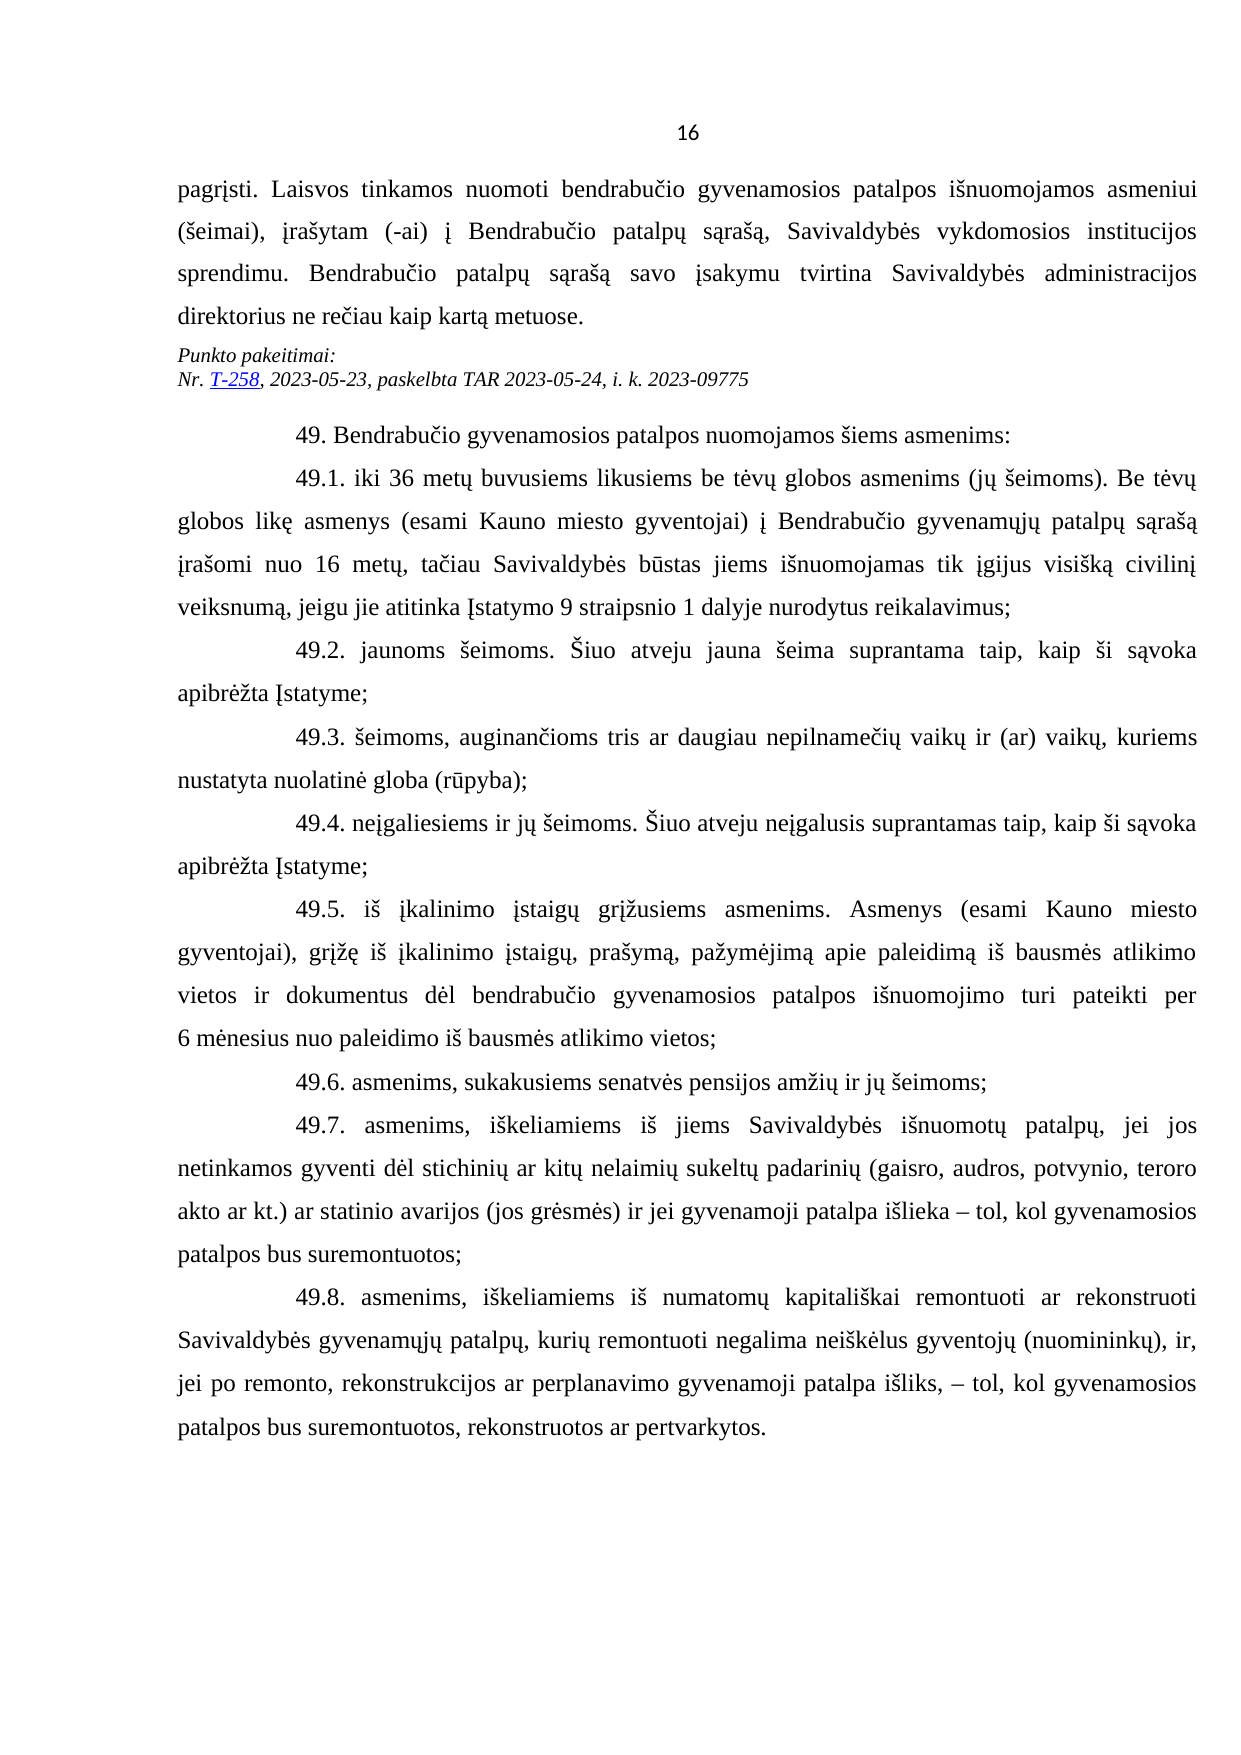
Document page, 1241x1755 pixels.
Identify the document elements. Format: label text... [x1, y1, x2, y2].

text 49.7. asmenims, iškeliamiems iš jiems Savivaldybės išnuomotų patalpų, jei jos netinkamos gyventi dėl stichinių ar kitų nelaimių sukeltų padarinių (gaisro, audros, potvynio, teroro akto ar kt.) ar statinio avarijos (jos grėsmės) ir jei gyvenamoji patalpa išlieka – tol, kol gyvenamosios patalpos bus suremontuotos; [177, 1110, 1198, 1268]
text pagrįsti. Laisvos tinkamos nuomoti bendrabučio gyvenamosios patalpos išnuomojamos asmeniui (šeimai), įrašytam (-ai) į Bendrabučio patalpų sąrašą, Savivaldybės vykdomosios institucijos sprendimu. Bendrabučio patalpų sąrašą savo įsakymu tvirtina Savivaldybės administracijos direktorius ne rečiau kaip kartą metuose. [177, 174, 1198, 329]
text Nr. T-258, 2023-05-23, paskelbta TAR 2023-05-24, i. k. 2023-09775 [177, 367, 1198, 391]
text 49.1. iki 36 metų buvusiems likusiems be tėvų globos asmenims (jų šeimoms). Be tėvų globos likę asmenys (esami Kauno miesto gyventojai) į Bendrabučio gyvenamųjų patalpų sąrašą įrašomi nuo 16 metų, tačiau Savivaldybės būstas jiems išnuomojamas tik įgijus visišką civilinį veiksnumą, jeigu jie atitinka Įstatymo 9 straipsnio 1 dalyje nurodytus reikalavimus; [177, 463, 1198, 621]
text 49.3. šeimoms, auginančioms tris ar daugiau nepilnamečių vaikų ir (ar) vaikų, kuriems nustatyta nuolatinė globa (rūpyba); [177, 722, 1198, 793]
text 49. Bendrabučio gyvenamosios patalpos nuomojamos šiems asmenims: [177, 420, 1198, 448]
text 49.6. asmenims, sukakusiems senatvės pensijos amžių ir jų šeimoms; [177, 1067, 1198, 1095]
text 49.5. iš įkalinimo įstaigų grįžusiems asmenims. Asmenys (esami Kauno miesto gyventojai), grįžę iš įkalinimo įstaigų, prašymą, pažymėjimą apie paleidimą iš bausmės atlikimo vietos ir dokumentus dėl bendrabučio gyvenamosios patalpos išnuomojimo turi pateikti per 6 mėnesius nuo paleidimo iš bausmės atlikimo vietos; [177, 894, 1198, 1052]
text 49.2. jaunoms šeimoms. Šiuo atveju jauna šeima suprantama taip, kaip ši sąvoka apibrėžta Įstatyme; [177, 635, 1198, 707]
text Punkto pakeitimai: [177, 343, 1198, 367]
text 49.8. asmenims, iškeliamiems iš numatomų kapitališkai remontuoti ar rekonstruoti Savivaldybės gyvenamųjų patalpų, kurių remontuoti negalima neiškėlus gyventojų (nuomininkų), ir, jei po remonto, rekonstrukcijos ar perplanavimo gyvenamoji patalpa išliks, – tol, kol gyvenamosios patalpos bus suremontuotos, rekonstruotos ar pertvarkytos. [177, 1282, 1198, 1440]
text 49.4. neįgaliesiems ir jų šeimoms. Šiuo atveju neįgalusis suprantamas taip, kaip ši sąvoka apibrėžta Įstatyme; [177, 808, 1198, 880]
